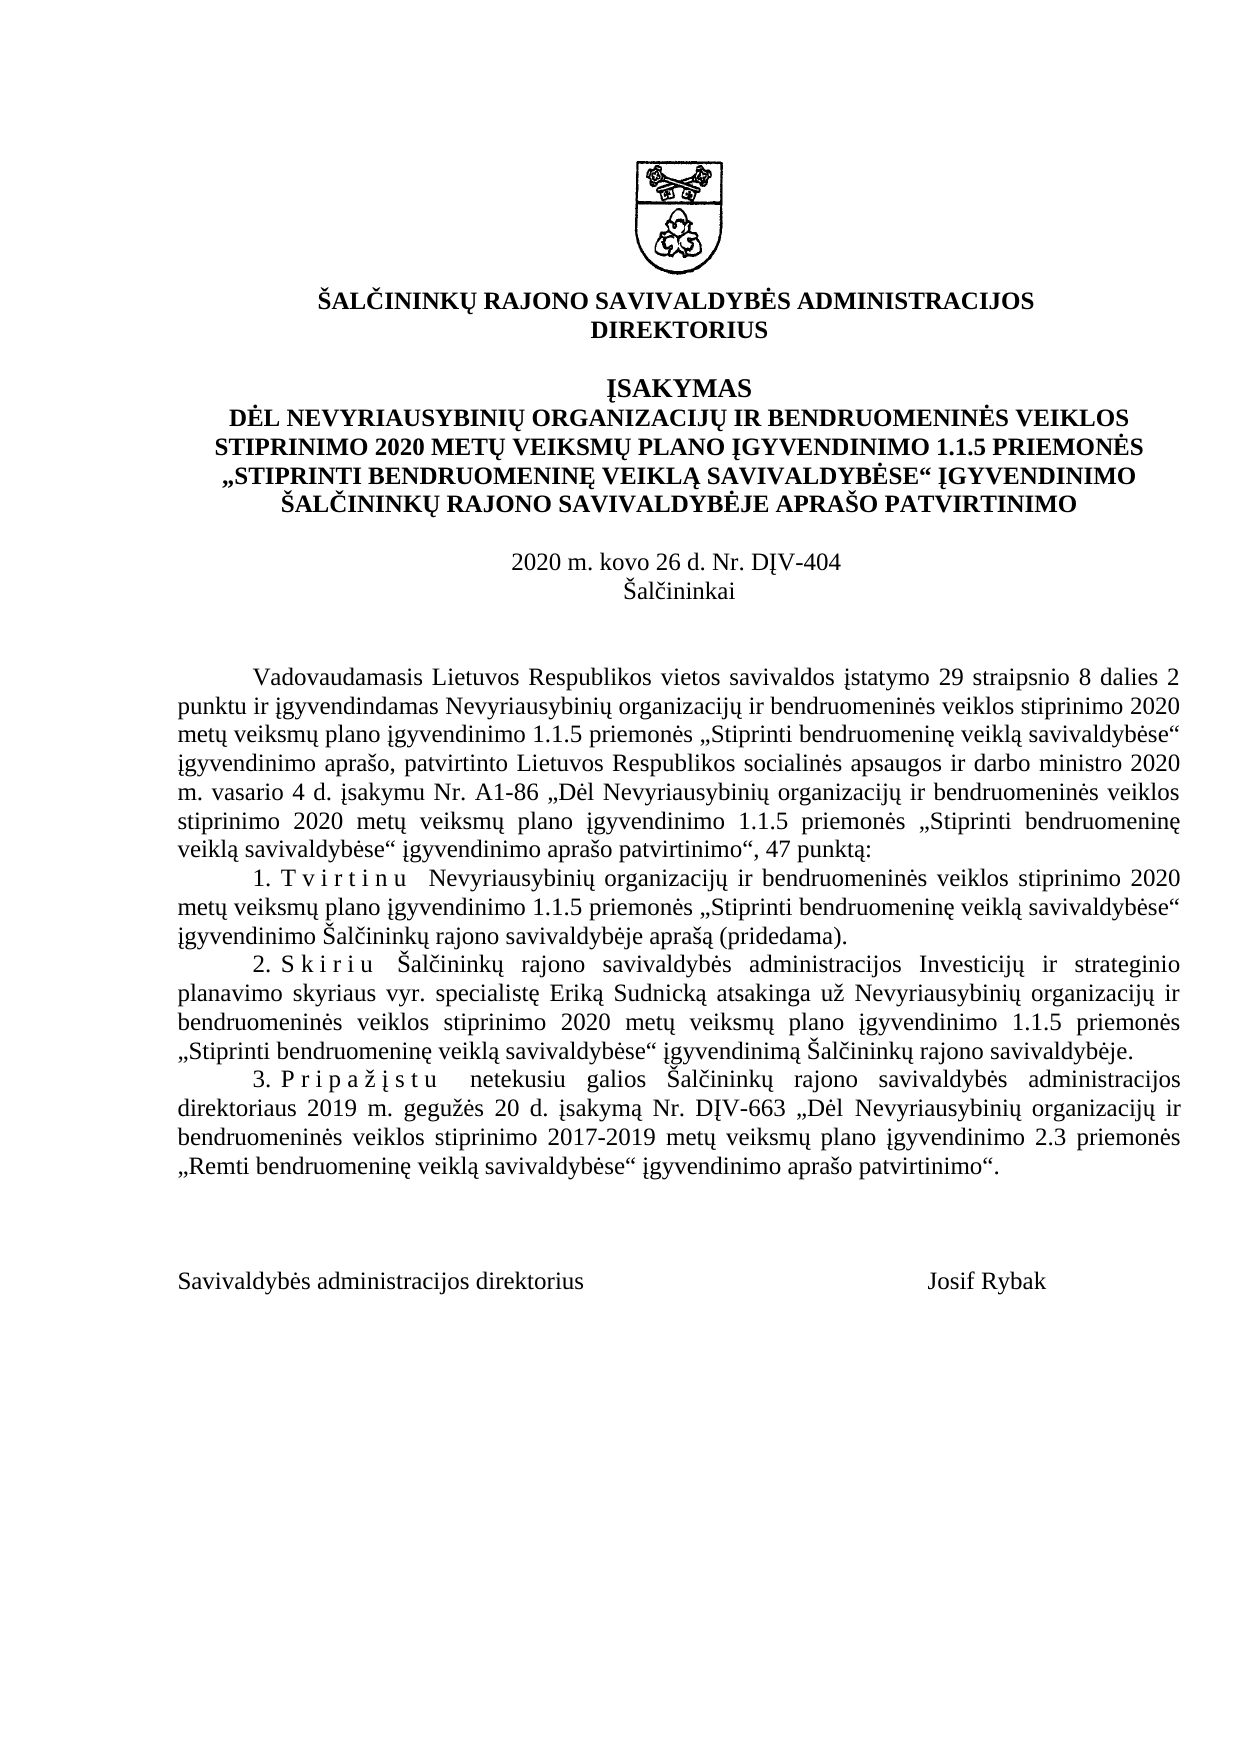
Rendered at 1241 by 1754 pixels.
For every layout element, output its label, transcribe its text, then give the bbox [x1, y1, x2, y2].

text Savivaldybės administracijos direktorius Josif Rybak [177, 1266, 1181, 1294]
text Šalčininkai [177, 576, 1181, 604]
text 3. Pripažįstu netekusiu galios Šalčininkų rajono savivaldybės administracijos direktoriaus 2019 m. gegužės 20 d. įsakymą Nr. DĮV-663 „Dėl Nevyriausybinių organizacijų ir bendruomeninės veiklos stiprinimo 2017-2019 metų veiksmų plano įgyvendinimo 2.3 priemonės „Remti bendruomeninę veiklą savivaldybėse“ įgyvendinimo aprašo patvirtinimo“. [177, 1064, 1181, 1179]
text 2. Skiriu Šalčininkų rajono savivaldybės administracijos Investicijų ir strateginio planavimo skyriaus vyr. specialistę Eriką Sudnicką atsakinga už Nevyriausybinių organizacijų ir bendruomeninės veiklos stiprinimo 2020 metų veiksmų plano įgyvendinimo 1.1.5 priemonės „Stiprinti bendruomeninę veiklą savivaldybėse“ įgyvendinimą Šalčininkų rajono savivaldybėje. [177, 949, 1181, 1064]
text ĮSAKYMAS [177, 372, 1181, 403]
text Vadovaudamasis Lietuvos Respublikos vietos savivaldos įstatymo 29 straipsnio 8 dalies 2 punktu ir įgyvendindamas Nevyriausybinių organizacijų ir bendruomeninės veiklos stiprinimo 2020 metų veiksmų plano įgyvendinimo 1.1.5 priemonės „Stiprinti bendruomeninę veiklą savivaldybėse“ įgyvendinimo aprašo, patvirtinto Lietuvos Respublikos socialinės apsaugos ir darbo ministro 2020 m. vasario 4 d. įsakymu Nr. A1-86 „Dėl Nevyriausybinių organizacijų ir bendruomeninės veiklos stiprinimo 2020 metų veiksmų plano įgyvendinimo 1.1.5 priemonės „Stiprinti bendruomeninę veiklą savivaldybėse“ įgyvendinimo aprašo patvirtinimo“, 47 punktą: [177, 662, 1181, 863]
text 2020 m. kovo 26 d. Nr. DĮV-404 [177, 547, 1181, 576]
text DIREKTORIUS [177, 315, 1181, 343]
text ŠALČININKŲ RAJONO SAVIVALDYBĖS ADMINISTRACIJOS [177, 286, 1181, 315]
text DĖL NEVYRIAUSYBINIŲ ORGANIZACIJŲ IR BENDRUOMENINĖS VEIKLOS STIPRINIMO 2020 METŲ VEIKSMŲ PLANO ĮGYVENDINIMO 1.1.5 PRIEMONĖS „STIPRINTI BENDRUOMENINĘ VEIKLĄ SAVIVALDYBĖSE“ ĮGYVENDINIMO ŠALČININKŲ RAJONO SAVIVALDYBĖJE APRAŠO PATVIRTINIMO [177, 403, 1181, 518]
text 1. Tvirtinu Nevyriausybinių organizacijų ir bendruomeninės veiklos stiprinimo 2020 metų veiksmų plano įgyvendinimo 1.1.5 priemonės „Stiprinti bendruomeninę veiklą savivaldybėse“ įgyvendinimo Šalčininkų rajono savivaldybėje aprašą (pridedama). [177, 863, 1181, 949]
